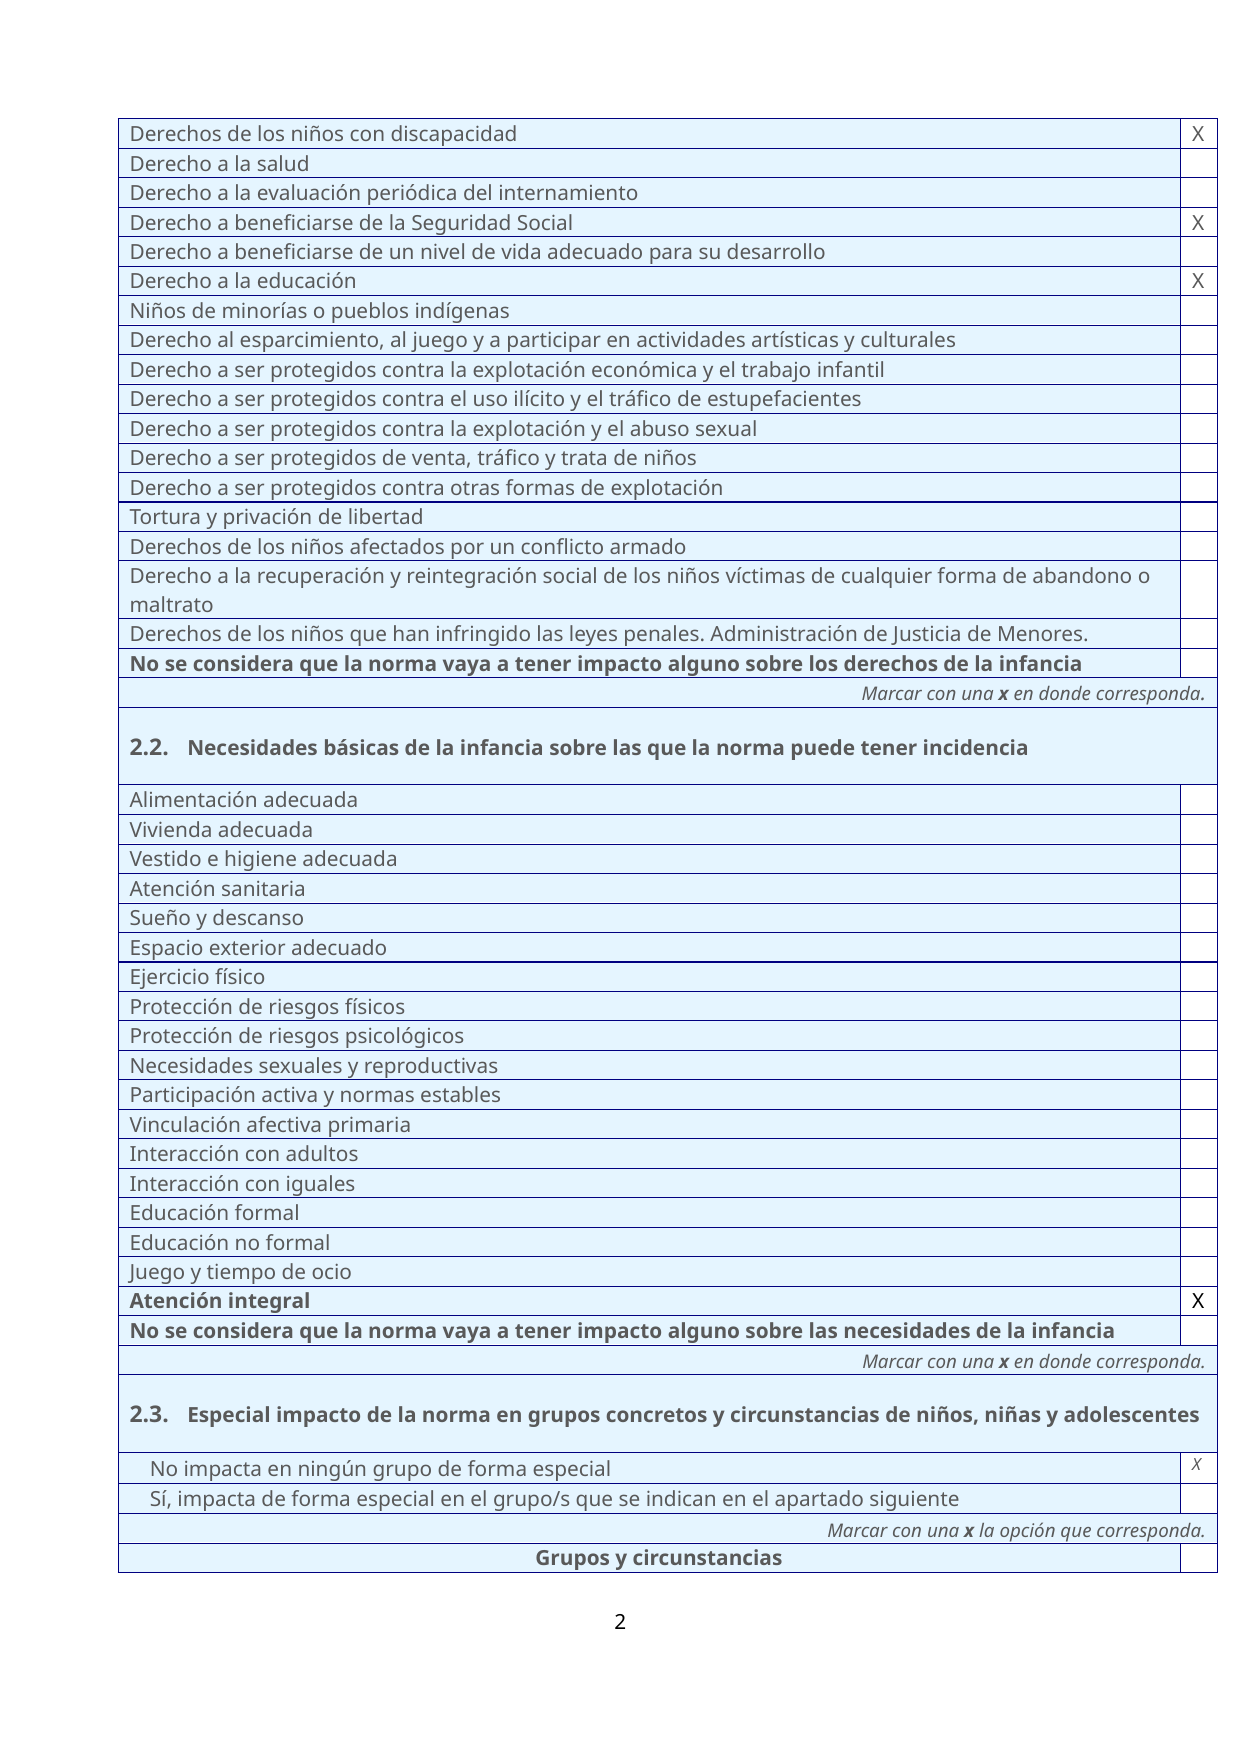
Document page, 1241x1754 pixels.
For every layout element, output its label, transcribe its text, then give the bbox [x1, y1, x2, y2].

table_cell [1181, 933, 1217, 961]
table_cell [1181, 1484, 1217, 1513]
table_cell Protección de riesgos psicológicos [119, 1021, 1180, 1050]
table_cell Derecho a la evaluación periódica del internamiento [119, 178, 1180, 207]
table_cell X [1181, 267, 1217, 295]
table_cell [1181, 473, 1217, 501]
table_cell [1181, 815, 1217, 843]
table_cell [1181, 1139, 1217, 1168]
table_cell No se considera que la norma vaya a tener impacto alguno sobre las necesidades de la infancia [119, 1316, 1180, 1344]
table_cell No se considera que la norma vaya a tener impacto alguno sobre los derechos de la infancia [119, 649, 1180, 677]
table_cell [1181, 1051, 1217, 1079]
table_cell Necesidades básicas de la infancia sobre las que la norma puede tener incidencia [119, 708, 1217, 784]
table_cell Educación formal [119, 1198, 1180, 1227]
table_cell [1181, 1316, 1217, 1344]
table_cell Protección de riesgos físicos [119, 992, 1180, 1020]
table_cell [1181, 1021, 1217, 1050]
table_cell [1181, 1544, 1217, 1572]
table_cell [1181, 1169, 1217, 1197]
table_cell [1181, 1110, 1217, 1138]
table_cell Atención sanitaria [119, 874, 1180, 902]
table_cell Derechos de los niños con discapacidad [119, 119, 1180, 148]
table_cell [1181, 1257, 1217, 1286]
table_cell [1181, 619, 1217, 648]
table_cell Derecho al esparcimiento, al juego y a participar en actividades artísticas y culturales [119, 326, 1180, 354]
table_cell Marcar con una x en donde corresponda. [119, 678, 1217, 707]
table_cell Grupos y circunstancias [119, 1544, 1180, 1572]
table_cell [1181, 1198, 1217, 1227]
table_cell [1181, 532, 1217, 560]
table_cell Derecho a la recuperación y reintegración social de los niños víctimas de cualquier forma de abandono o maltrato [119, 561, 1180, 618]
table_cell Derecho a la educación [119, 267, 1180, 295]
table_cell Niños de minorías o pueblos indígenas [119, 296, 1180, 324]
table_cell [1181, 963, 1217, 991]
table_cell [1181, 992, 1217, 1020]
table_cell Sueño y descanso [119, 904, 1180, 932]
table_cell Ejercicio físico [119, 963, 1180, 991]
table_cell Derecho a ser protegidos contra la explotación y el abuso sexual [119, 414, 1180, 442]
table_cell X [1181, 1453, 1217, 1483]
table_cell [1181, 845, 1217, 873]
table_cell Alimentación adecuada [119, 785, 1180, 814]
table_cell [1181, 1228, 1217, 1256]
table_cell Interacción con adultos [119, 1139, 1180, 1168]
table_cell Derechos de los niños afectados por un conflicto armado [119, 532, 1180, 560]
table_cell Marcar con una x en donde corresponda. [119, 1346, 1217, 1374]
table_cell [1181, 785, 1217, 814]
table_cell Derecho a ser protegidos de venta, tráfico y trata de niños [119, 444, 1180, 472]
table_cell [1181, 355, 1217, 383]
table_cell [1181, 874, 1217, 902]
table_cell [1181, 503, 1217, 531]
table_cell Vinculación afectiva primaria [119, 1110, 1180, 1138]
table_cell Vestido e higiene adecuada [119, 845, 1180, 873]
table_cell Derecho a ser protegidos contra otras formas de explotación [119, 473, 1180, 501]
table_cell X [1181, 119, 1217, 148]
table_cell Tortura y privación de libertad [119, 503, 1180, 531]
table_cell [1181, 149, 1217, 177]
table_cell [1181, 385, 1217, 413]
table_cell [1181, 444, 1217, 472]
table_cell Derecho a beneficiarse de un nivel de vida adecuado para su desarrollo [119, 237, 1180, 266]
table_cell [1181, 326, 1217, 354]
table_cell Marcar con una x la opción que corresponda. [119, 1514, 1217, 1542]
table_cell Necesidades sexuales y reproductivas [119, 1051, 1180, 1079]
table_cell Vivienda adecuada [119, 815, 1180, 843]
table_cell Derecho a ser protegidos contra la explotación económica y el trabajo infantil [119, 355, 1180, 383]
table_cell [1181, 904, 1217, 932]
table_cell Interacción con iguales [119, 1169, 1180, 1197]
table_cell Atención integral [119, 1287, 1180, 1315]
table_cell [1181, 649, 1217, 677]
table_cell No impacta en ningún grupo de forma especial [119, 1453, 1180, 1483]
table_cell [1181, 414, 1217, 442]
table_cell X [1181, 208, 1217, 236]
table_cell X [1181, 1287, 1217, 1315]
table_cell Juego y tiempo de ocio [119, 1257, 1180, 1286]
table_cell Derecho a la salud [119, 149, 1180, 177]
table_cell [1181, 1080, 1217, 1109]
table_cell Derechos de los niños que han infringido las leyes penales. Administración de Justicia de Menores. [119, 619, 1180, 648]
table_cell [1181, 178, 1217, 207]
table_cell Participación activa y normas estables [119, 1080, 1180, 1109]
table_cell [1181, 237, 1217, 266]
table_cell Sí, impacta de forma especial en el grupo/s que se indican en el apartado siguiente [119, 1484, 1180, 1513]
table_cell Espacio exterior adecuado [119, 933, 1180, 961]
table_cell [1181, 561, 1217, 618]
table_cell [1181, 296, 1217, 324]
table_cell Derecho a ser protegidos contra el uso ilícito y el tráfico de estupefacientes [119, 385, 1180, 413]
table_cell Especial impacto de la norma en grupos concretos y circunstancias de niños, niñas y adolescentes [119, 1375, 1217, 1452]
table_cell Educación no formal [119, 1228, 1180, 1256]
table_cell Derecho a beneficiarse de la Seguridad Social [119, 208, 1180, 236]
